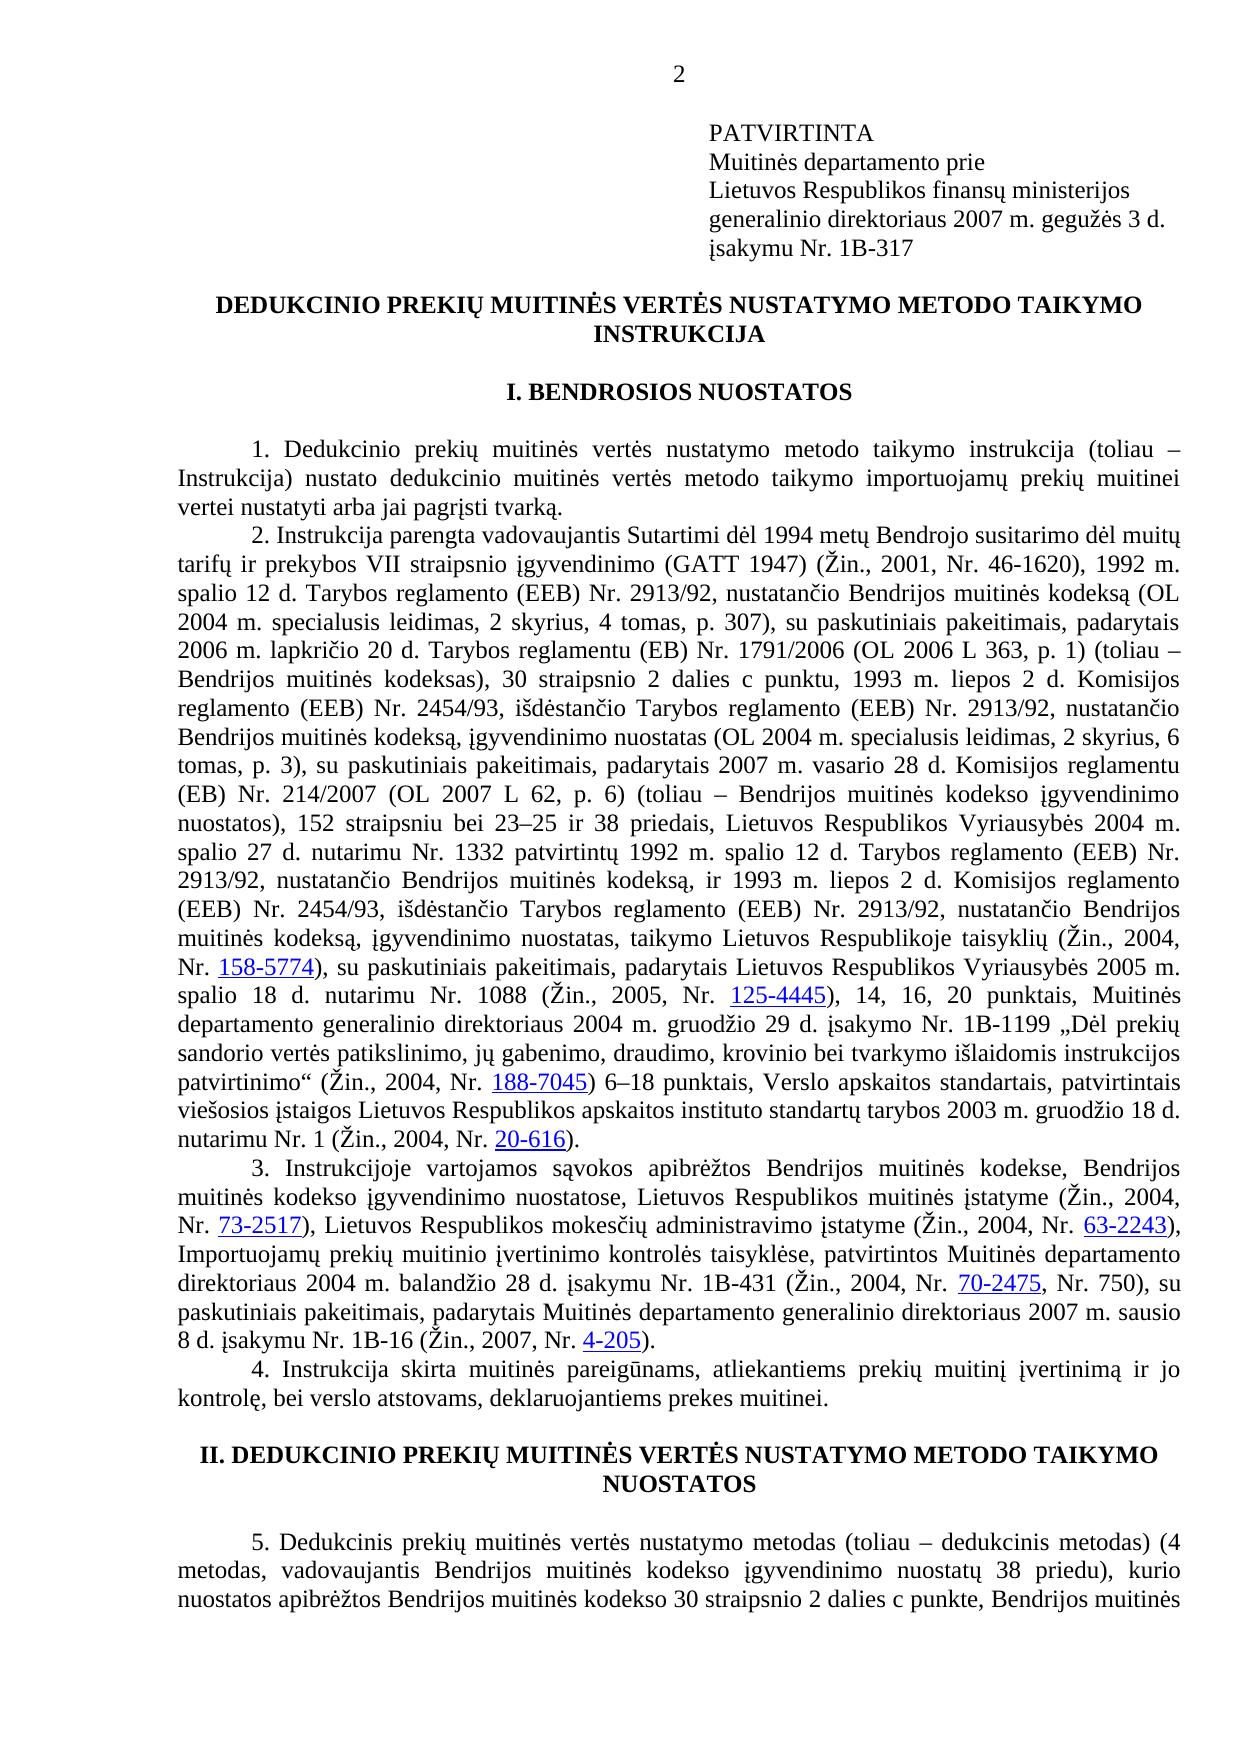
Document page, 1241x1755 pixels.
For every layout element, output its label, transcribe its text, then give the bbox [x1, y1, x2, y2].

text II. DEDUKCINIO PREKIŲ MUITINĖS VERTĖS NUSTATYMO METODO TAIKYMO NUOSTATOS [177, 1441, 1181, 1498]
text generalinio direktoriaus 2007 m. gegužės 3 d. [177, 204, 1181, 233]
text Lietuvos Respublikos finansų ministerijos [177, 176, 1181, 204]
text DEDUKCINIO PREKIŲ MUITINĖS VERTĖS NUSTATYMO METODO TAIKYMO INSTRUKCIJA [177, 291, 1181, 348]
text įsakymu Nr. 1B-317 [177, 233, 1181, 262]
text 4. Instrukcija skirta muitinės pareigūnams, atliekantiems prekių muitinį įvertinimą ir jo kontrolę, bei verslo atstovams, deklaruojantiems prekes muitinei. [177, 1354, 1181, 1412]
text 2. Instrukcija parengta vadovaujantis Sutartimi dėl 1994 metų Bendrojo susitarimo dėl muitų tarifų ir prekybos VII straipsnio įgyvendinimo (GATT 1947) (Žin., 2001, Nr. 46-1620), 1992 m. spalio 12 d. Tarybos reglamento (EEB) Nr. 2913/92, nustatančio Bendrijos muitinės kodeksą (OL 2004 m. specialusis leidimas, 2 skyrius, 4 tomas, p. 307), su paskutiniais pakeitimais, padarytais 2006 m. lapkričio 20 d. Tarybos reglamentu (EB) Nr. 1791/2006 (OL 2006 L 363, p. 1) (toliau – Bendrijos muitinės kodeksas), 30 straipsnio 2 dalies c punktu, 1993 m. liepos 2 d. Komisijos reglamento (EEB) Nr. 2454/93, išdėstančio Tarybos reglamento (EEB) Nr. 2913/92, nustatančio Bendrijos muitinės kodeksą, įgyvendinimo nuostatas (OL 2004 m. specialusis leidimas, 2 skyrius, 6 tomas, p. 3), su paskutiniais pakeitimais, padarytais 2007 m. vasario 28 d. Komisijos reglamentu (EB) Nr. 214/2007 (OL 2007 L 62, p. 6) (toliau – Bendrijos muitinės kodekso įgyvendinimo nuostatos), 152 straipsniu bei 23–25 ir 38 priedais, Lietuvos Respublikos Vyriausybės 2004 m. spalio 27 d. nutarimu Nr. 1332 patvirtintų 1992 m. spalio 12 d. Tarybos reglamento (EEB) Nr. 2913/92, nustatančio Bendrijos muitinės kodeksą, ir 1993 m. liepos 2 d. Komisijos reglamento (EEB) Nr. 2454/93, išdėstančio Tarybos reglamento (EEB) Nr. 2913/92, nustatančio Bendrijos muitinės kodeksą, įgyvendinimo nuostatas, taikymo Lietuvos Respublikoje taisyklių (Žin., 2004, Nr. 158-5774), su paskutiniais pakeitimais, padarytais Lietuvos Respublikos Vyriausybės 2005 m. spalio 18 d. nutarimu Nr. 1088 (Žin., 2005, Nr. 125-4445), 14, 16, 20 punktais, Muitinės departamento generalinio direktoriaus 2004 m. gruodžio 29 d. įsakymo Nr. 1B-1199 „Dėl prekių sandorio vertės patikslinimo, jų gabenimo, draudimo, krovinio bei tvarkymo išlaidomis instrukcijos patvirtinimo“ (Žin., 2004, Nr. 188-7045) 6–18 punktais, Verslo apskaitos standartais, patvirtintais viešosios įstaigos Lietuvos Respublikos apskaitos instituto standartų tarybos 2003 m. gruodžio 18 d. nutarimu Nr. 1 (Žin., 2004, Nr. 20-616). [177, 521, 1181, 1153]
text 3. Instrukcijoje vartojamos sąvokos apibrėžtos Bendrijos muitinės kodekse, Bendrijos muitinės kodekso įgyvendinimo nuostatose, Lietuvos Respublikos muitinės įstatyme (Žin., 2004, Nr. 73-2517), Lietuvos Respublikos mokesčių administravimo įstatyme (Žin., 2004, Nr. 63-2243), Importuojamų prekių muitinio įvertinimo kontrolės taisyklėse, patvirtintos Muitinės departamento direktoriaus 2004 m. balandžio 28 d. įsakymu Nr. 1B-431 (Žin., 2004, Nr. 70-2475, Nr. 750), su paskutiniais pakeitimais, padarytais Muitinės departamento generalinio direktoriaus 2007 m. sausio 8 d. įsakymu Nr. 1B-16 (Žin., 2007, Nr. 4-205). [177, 1153, 1181, 1354]
text PATVIRTINTA [709, 118, 1181, 147]
text I. BENDROSIOS NUOSTATOS [177, 377, 1181, 406]
text 1. Dedukcinio prekių muitinės vertės nustatymo metodo taikymo instrukcija (toliau – Instrukcija) nustato dedukcinio muitinės vertės metodo taikymo importuojamų prekių muitinei vertei nustatyti arba jai pagrįsti tvarką. [177, 434, 1181, 521]
text 5. Dedukcinis prekių muitinės vertės nustatymo metodas (toliau – dedukcinis metodas) (4 metodas, vadovaujantis Bendrijos muitinės kodekso įgyvendinimo nuostatų 38 priedu), kurio nuostatos apibrėžtos Bendrijos muitinės kodekso 30 straipsnio 2 dalies c punkte, Bendrijos muitinės [177, 1527, 1181, 1613]
text Muitinės departamento prie [177, 147, 1181, 176]
